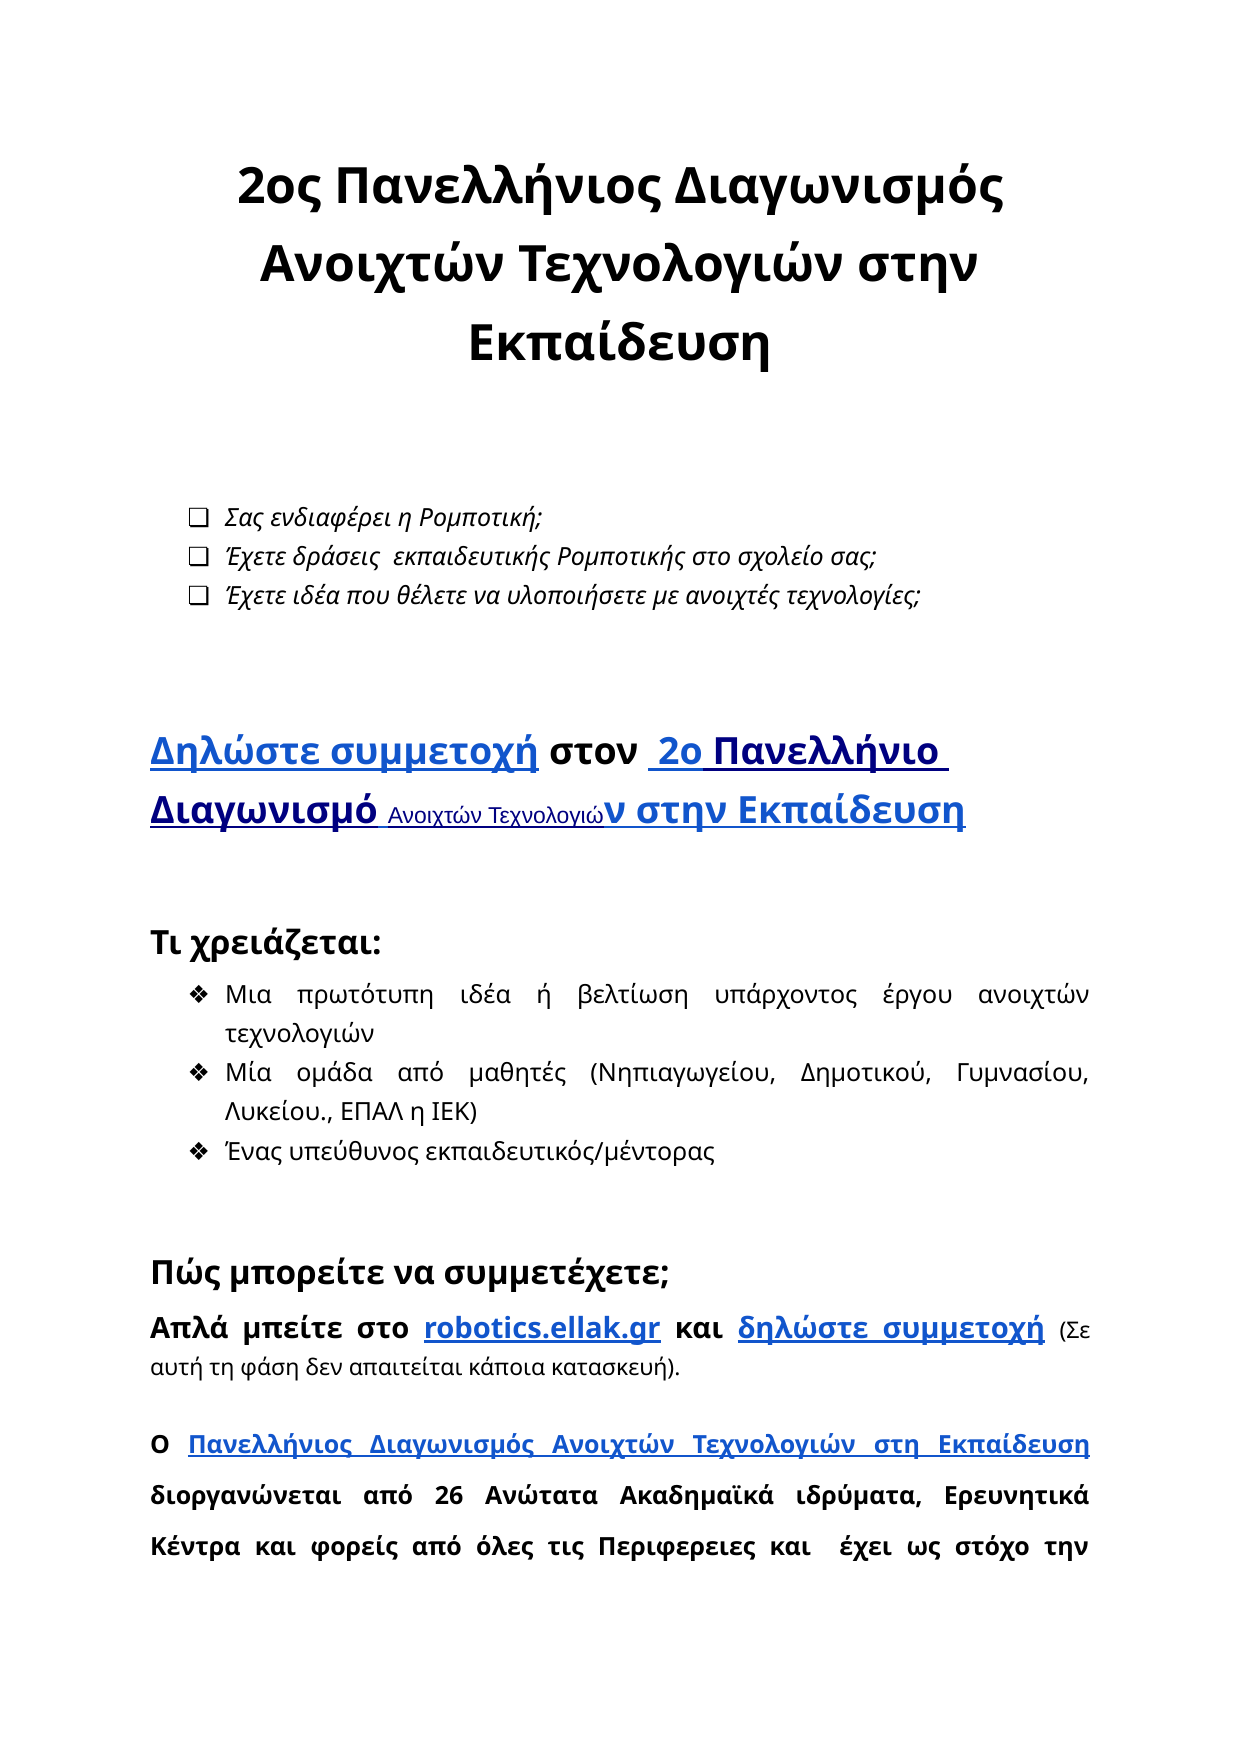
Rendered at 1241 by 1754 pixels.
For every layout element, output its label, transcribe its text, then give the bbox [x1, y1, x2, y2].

text Ο Πανελλήνιος Διαγωνισμός Ανοιχτών Τεχνολογιών στη Εκπαίδευση διοργανώνεται από 26 Ανώτατα Ακαδημαϊκά ιδρύματα, Ερευνητικά Κέντρα και φορείς από όλες τις Περιφερειες και έχει ως στόχο την [150, 1426, 1090, 1562]
text Απλά μπείτε στο robotics.ellak.gr και δηλώστε συμμετοχή (Σε αυτή τη φάση δεν απαιτείται κάποια κατασκευή). [150, 1307, 1090, 1382]
list Έχετε δράσεις εκπαιδευτικής Ρομποτικής στο σχολείο σας; [187, 538, 1090, 572]
list Σας ενδιαφέρει η Ρομποτική; [187, 499, 1090, 533]
subtitle Πώς μπορείτε να συμμετέχετε; [150, 1249, 1090, 1294]
list Ένας υπεύθυνος εκπαιδευτικός/μέντορας [187, 1133, 1090, 1167]
list Μία ομάδα από μαθητές (Νηπιαγωγείου, Δημοτικού, Γυμνασίου, Λυκείου., ΕΠΑΛ η ΙΕΚ) [187, 1055, 1090, 1128]
list Έχετε ιδέα που θέλετε να υλοποιήσετε με ανοιχτές τεχνολογίες; [187, 578, 1090, 612]
subtitle Τι χρειάζεται: [150, 918, 1090, 964]
text Δηλώστε συμμετοχή στον 2ο Πανελλήνιο Διαγωνισμό Ανοιχτών Τεχνολογιών στην Εκπαίδευση [150, 724, 1090, 834]
text 2ος Πανελλήνιος Διαγωνισμός Ανοιχτών Τεχνολογιών στην Εκπαίδευση [150, 150, 1090, 375]
list Μια πρωτότυπη ιδέα ή βελτίωση υπάρχοντος έργου ανοιχτών τεχνολογιών [187, 976, 1090, 1050]
